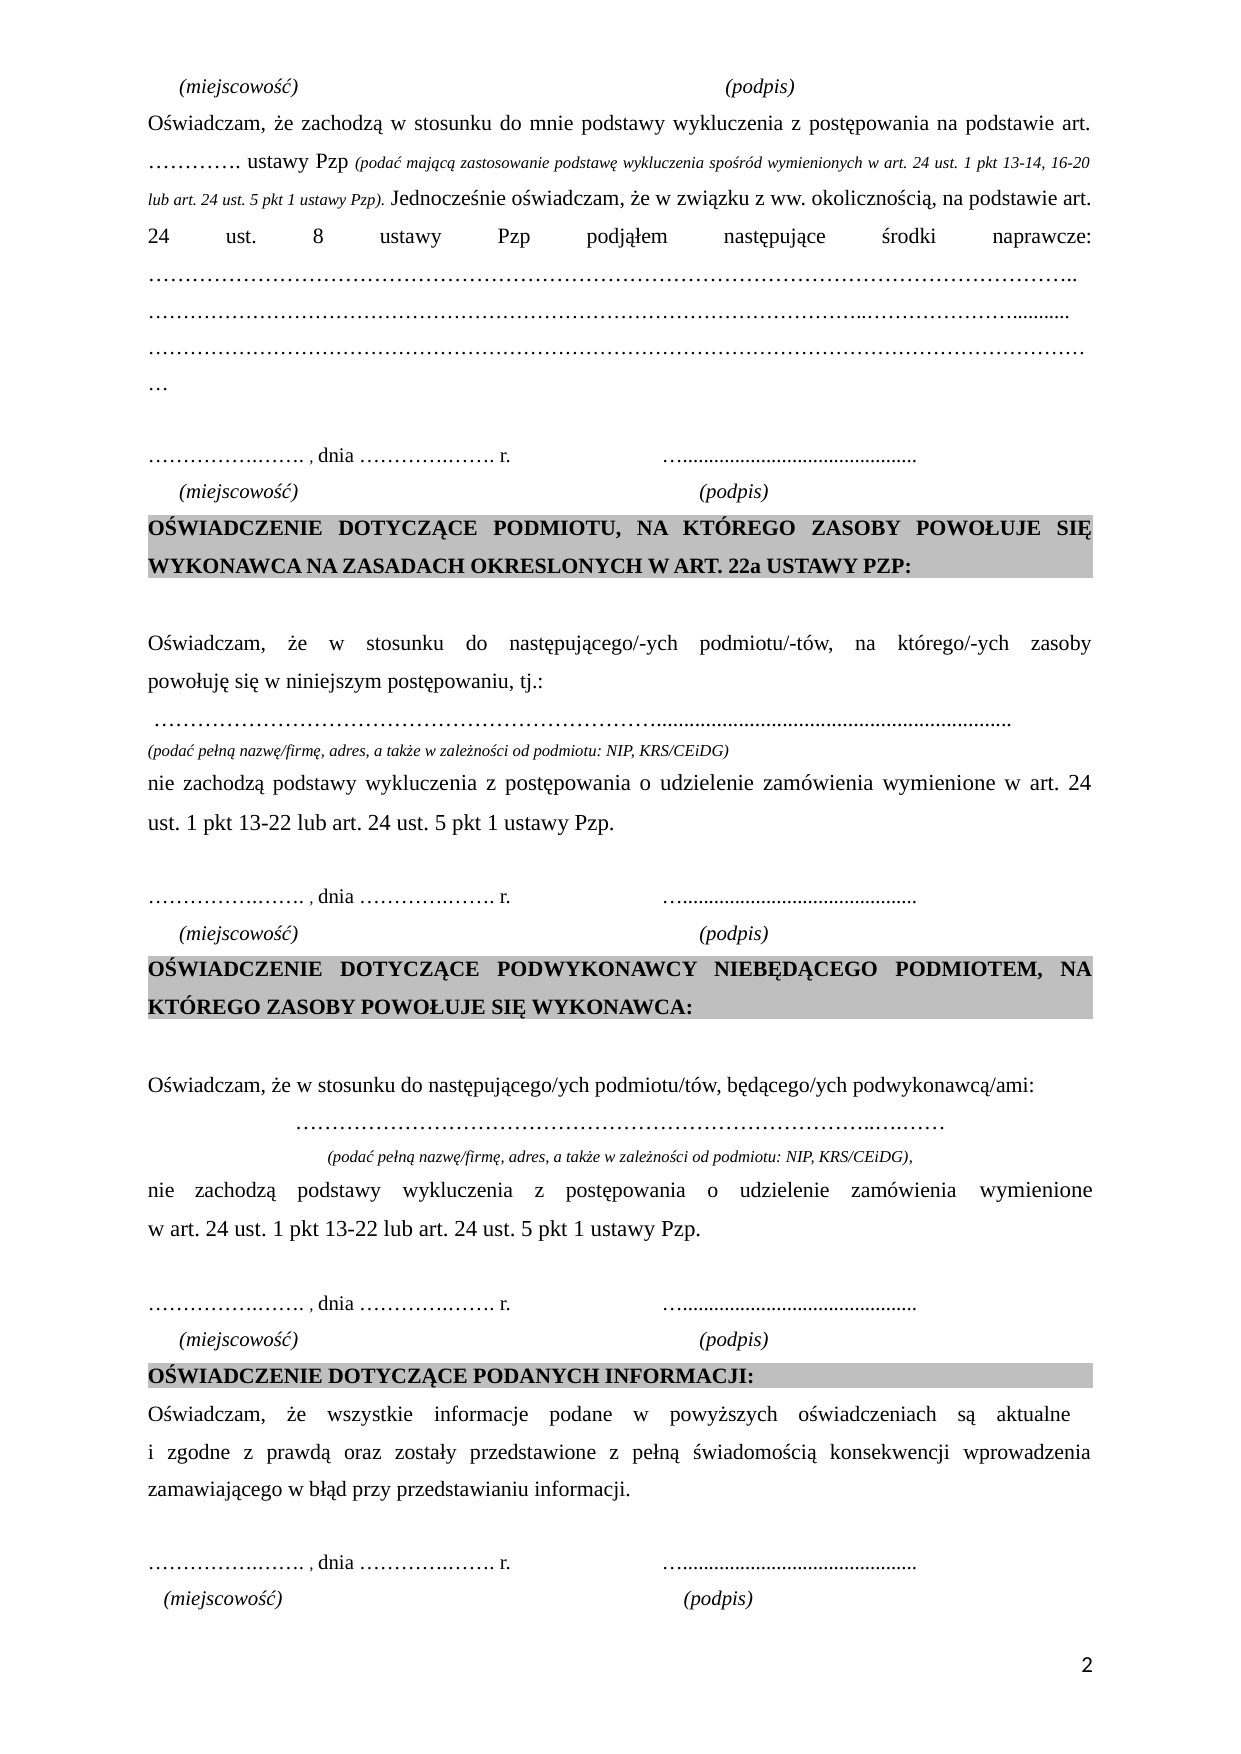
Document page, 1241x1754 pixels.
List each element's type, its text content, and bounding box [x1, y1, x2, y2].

text Oświadczam, że w stosunku do następującego/-ych podmiotu/-tów, na którego/-ych zasoby powołuję się w niniejszym postępowaniu, tj.: [148, 630, 1093, 693]
text Oświadczam, że zachodzą w stosunku do mnie podstawy wykluczenia z postępowania na podstawie art. …………. ustawy Pzp (podać mającą zastosowanie podstawę wykluczenia spośród wymienionych w art. 24 ust. 1 pkt 13-14, 16-20 lub art. 24 ust. 5 pkt 1 ustawy Pzp). Jednocześnie oświadczam, że w związku z ww. okolicznością, na podstawie art. 24 ust. 8 ustawy Pzp podjąłem następujące środki naprawcze: ……………………………………………………………………………………………………………….. [148, 110, 1093, 286]
text Oświadczam, że wszystkie informacje podane w powyższych oświadczeniach są aktualne i zgodne z prawdą oraz zostały przedstawione z pełną świadomością konsekwencji wprowadzenia zamawiającego w błąd przy przedstawianiu informacji. [148, 1401, 1093, 1502]
text (miejscowość) (podpis) [148, 1586, 1093, 1610]
text ……………………………………………………………................................................................. (podać pełną nazwę/firmę, adres, a także w zależności od podmiotu: NIP, KRS/CEiDG) [148, 706, 1093, 760]
text …………….……. , dnia ………….……. r. …............................................. [148, 1291, 1093, 1315]
text (miejscowość) (podpis) [148, 1327, 1093, 1351]
text ……………………………………………………………………..….…… [148, 1109, 1093, 1134]
text Oświadczam, że w stosunku do następującego/ych podmiotu/tów, będącego/ych podwykonawcą/ami: [148, 1072, 1093, 1097]
text (miejscowość) (podpis) [148, 479, 1093, 503]
text nie zachodzą podstawy wykluczenia z postępowania o udzielenie zamówienia wymienione w art. 24 ust. 1 pkt 13-22 lub art. 24 ust. 5 pkt 1 ustawy Pzp. [148, 1176, 1093, 1242]
text OŚWIADCZENIE DOTYCZĄCE PODMIOTU, NA KTÓREGO ZASOBY POWOŁUJE SIĘ WYKONAWCA NA ZASADACH OKRESLONYCH W ART. 22a USTAWY PZP: [148, 515, 1093, 578]
text …………….……. , dnia ………….……. r. …............................................. [148, 884, 1093, 908]
text (podać pełną nazwę/firmę, adres, a także w zależności od podmiotu: NIP, KRS/CEiDG), [148, 1147, 1093, 1166]
text (miejscowość) (podpis) [148, 920, 1093, 944]
text OŚWIADCZENIE DOTYCZĄCE PODWYKONAWCY NIEBĘDĄCEGO PODMIOTEM, NA KTÓREGO ZASOBY POWOŁUJE SIĘ WYKONAWCA: [148, 956, 1093, 1019]
text …………….……. , dnia ………….……. r. …............................................. [148, 1550, 1093, 1574]
text …………………………………………………………………………………………..…………………...........………………………………………………………………………………………………………………………… [148, 299, 1093, 395]
text OŚWIADCZENIE DOTYCZĄCE PODANYCH INFORMACJI: [148, 1363, 1093, 1388]
text (miejscowość) (podpis) [148, 74, 1093, 98]
text nie zachodzą podstawy wykluczenia z postępowania o udzielenie zamówienia wymienione w art. 24 ust. 1 pkt 13-22 lub art. 24 ust. 5 pkt 1 ustawy Pzp. [148, 769, 1093, 835]
text …………….……. , dnia ………….……. r. …............................................. [148, 443, 1093, 467]
